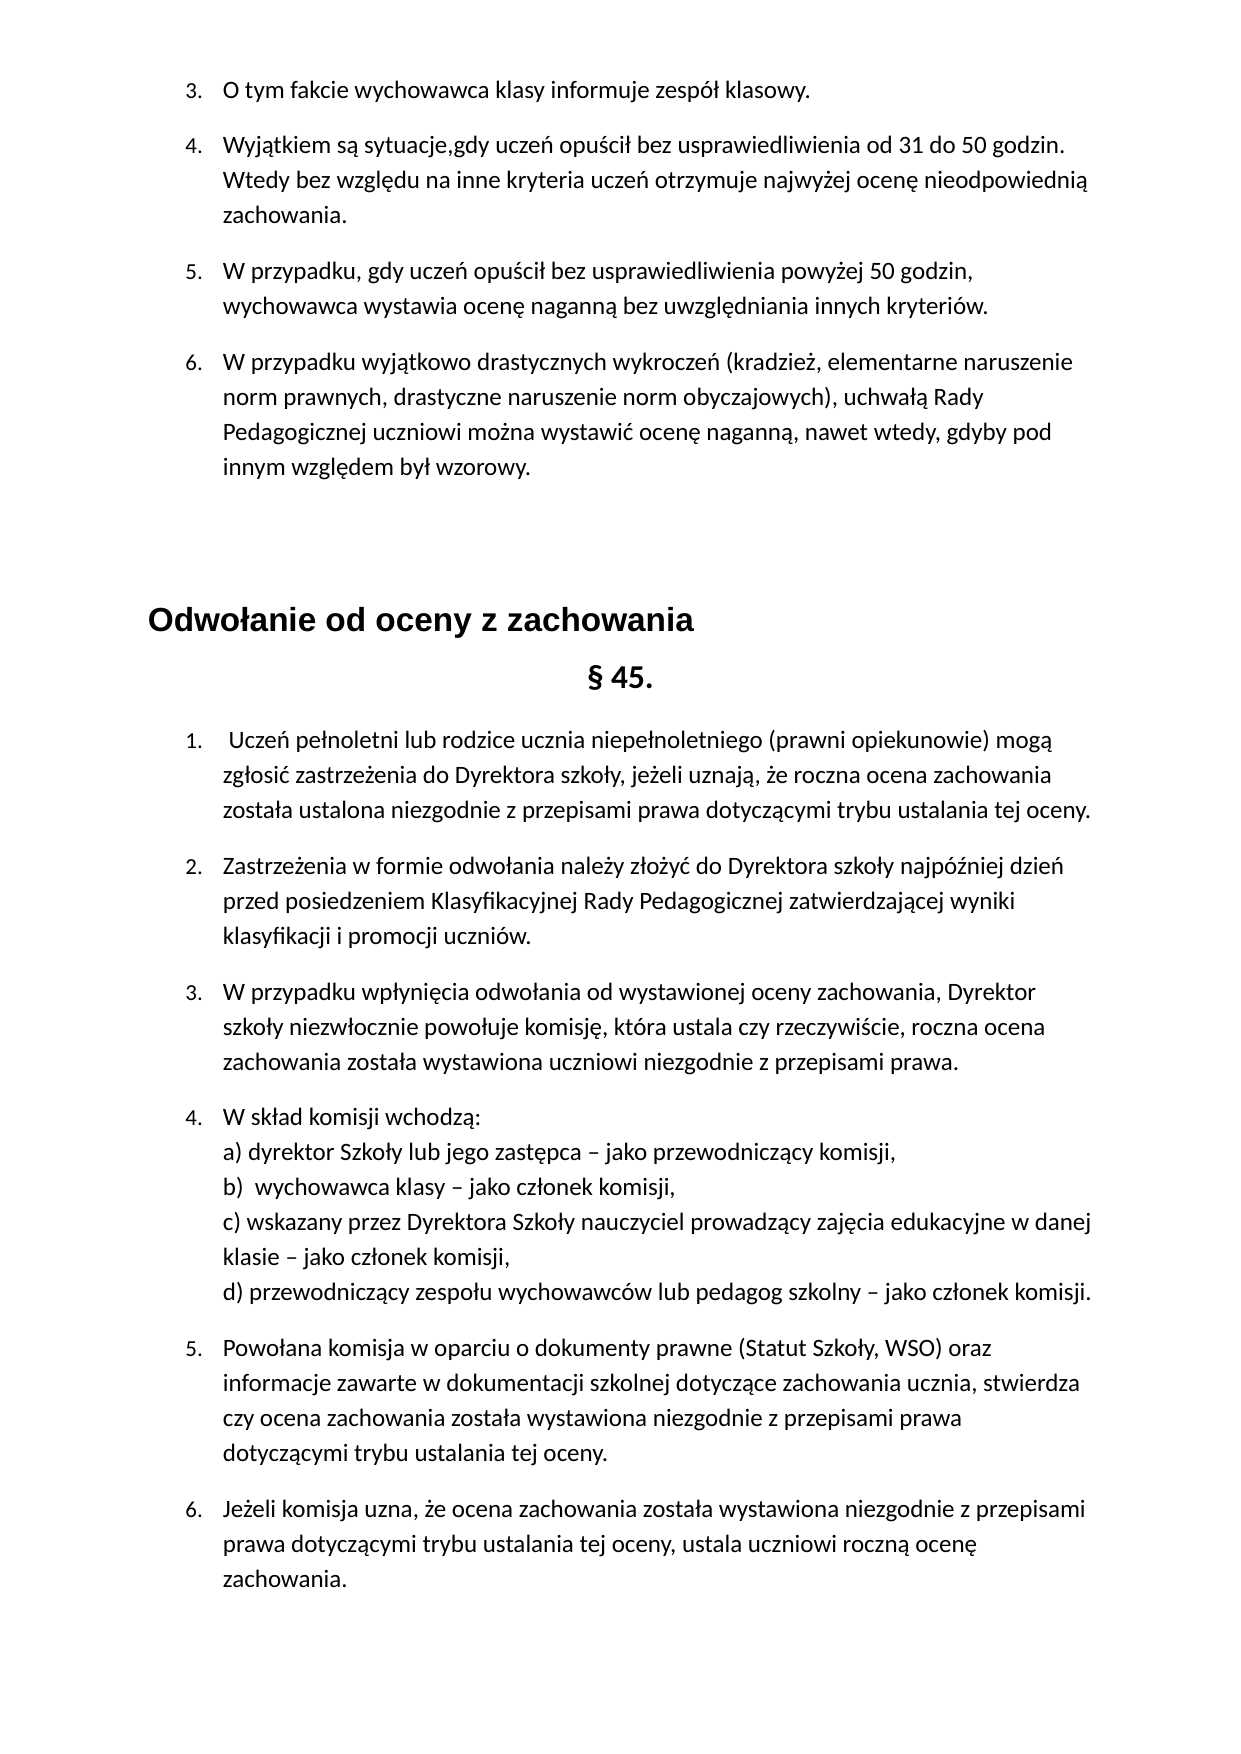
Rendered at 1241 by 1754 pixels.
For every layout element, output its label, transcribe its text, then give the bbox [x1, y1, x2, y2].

list W przypadku wyjątkowo drastycznych wykroczeń (kradzież, elementarne naruszenie norm prawnych, drastyczne naruszenie norm obyczajowych), uchwałą Rady Pedagogicznej uczniowi można wystawić ocenę naganną, nawet wtedy, gdyby pod innym względem był wzorowy. [185, 346, 1093, 482]
list Powołana komisja w oparciu o dokumenty prawne (Statut Szkoły, WSO) oraz informacje zawarte w dokumentacji szkolnej dotyczące zachowania ucznia, stwierdza czy ocena zachowania została wystawiona niezgodnie z przepisami prawa dotyczącymi trybu ustalania tej oceny. [185, 1332, 1093, 1468]
subtitle Odwołanie od oceny z zachowania [148, 600, 1093, 638]
list Jeżeli komisja uzna, że ocena zachowania została wystawiona niezgodnie z przepisami prawa dotyczącymi trybu ustalania tej oceny, ustala uczniowi roczną ocenę zachowania. [185, 1493, 1093, 1594]
list W przypadku, gdy uczeń opuścił bez usprawiedliwienia powyżej 50 godzin, wychowawca wystawia ocenę naganną bez uwzględniania innych kryteriów. [185, 255, 1093, 321]
list Wyjątkiem są sytuacje,gdy uczeń opuścił bez usprawiedliwienia od 31 do 50 godzin. Wtedy bez względu na inne kryteria uczeń otrzymuje najwyżej ocenę nieodpowiednią zachowania. [185, 129, 1093, 230]
list W skład komisji wchodzą: a) dyrektor Szkoły lub jego zastępca – jako przewodniczący komisji, b) wychowawca klasy – jako członek komisji, c) wskazany przez Dyrektora Szkoły nauczyciel prowadzący zajęcia edukacyjne w danej klasie – jako członek komisji, d) przewodniczący zespołu wychowawców lub pedagog szkolny – jako członek komisji. [185, 1101, 1093, 1307]
list Zastrzeżenia w formie odwołania należy złożyć do Dyrektora szkoły najpóźniej dzień przed posiedzeniem Klasyfikacyjnej Rady Pedagogicznej zatwierdzającej wyniki klasyfikacji i promocji uczniów. [185, 850, 1093, 950]
list Uczeń pełnoletni lub rodzice ucznia niepełnoletniego (prawni opiekunowie) mogą zgłosić zastrzeżenia do Dyrektora szkoły, jeżeli uznają, że roczna ocena zachowania została ustalona niezgodnie z przepisami prawa dotyczącymi trybu ustalania tej oceny. [185, 724, 1093, 824]
list O tym fakcie wychowawca klasy informuje zespół klasowy. [185, 74, 1093, 104]
text § 45. [148, 656, 1093, 697]
list W przypadku wpłynięcia odwołania od wystawionej oceny zachowania, Dyrektor szkoły niezwłocznie powołuje komisję, która ustala czy rzeczywiście, roczna ocena zachowania została wystawiona uczniowi niezgodnie z przepisami prawa. [185, 976, 1093, 1076]
